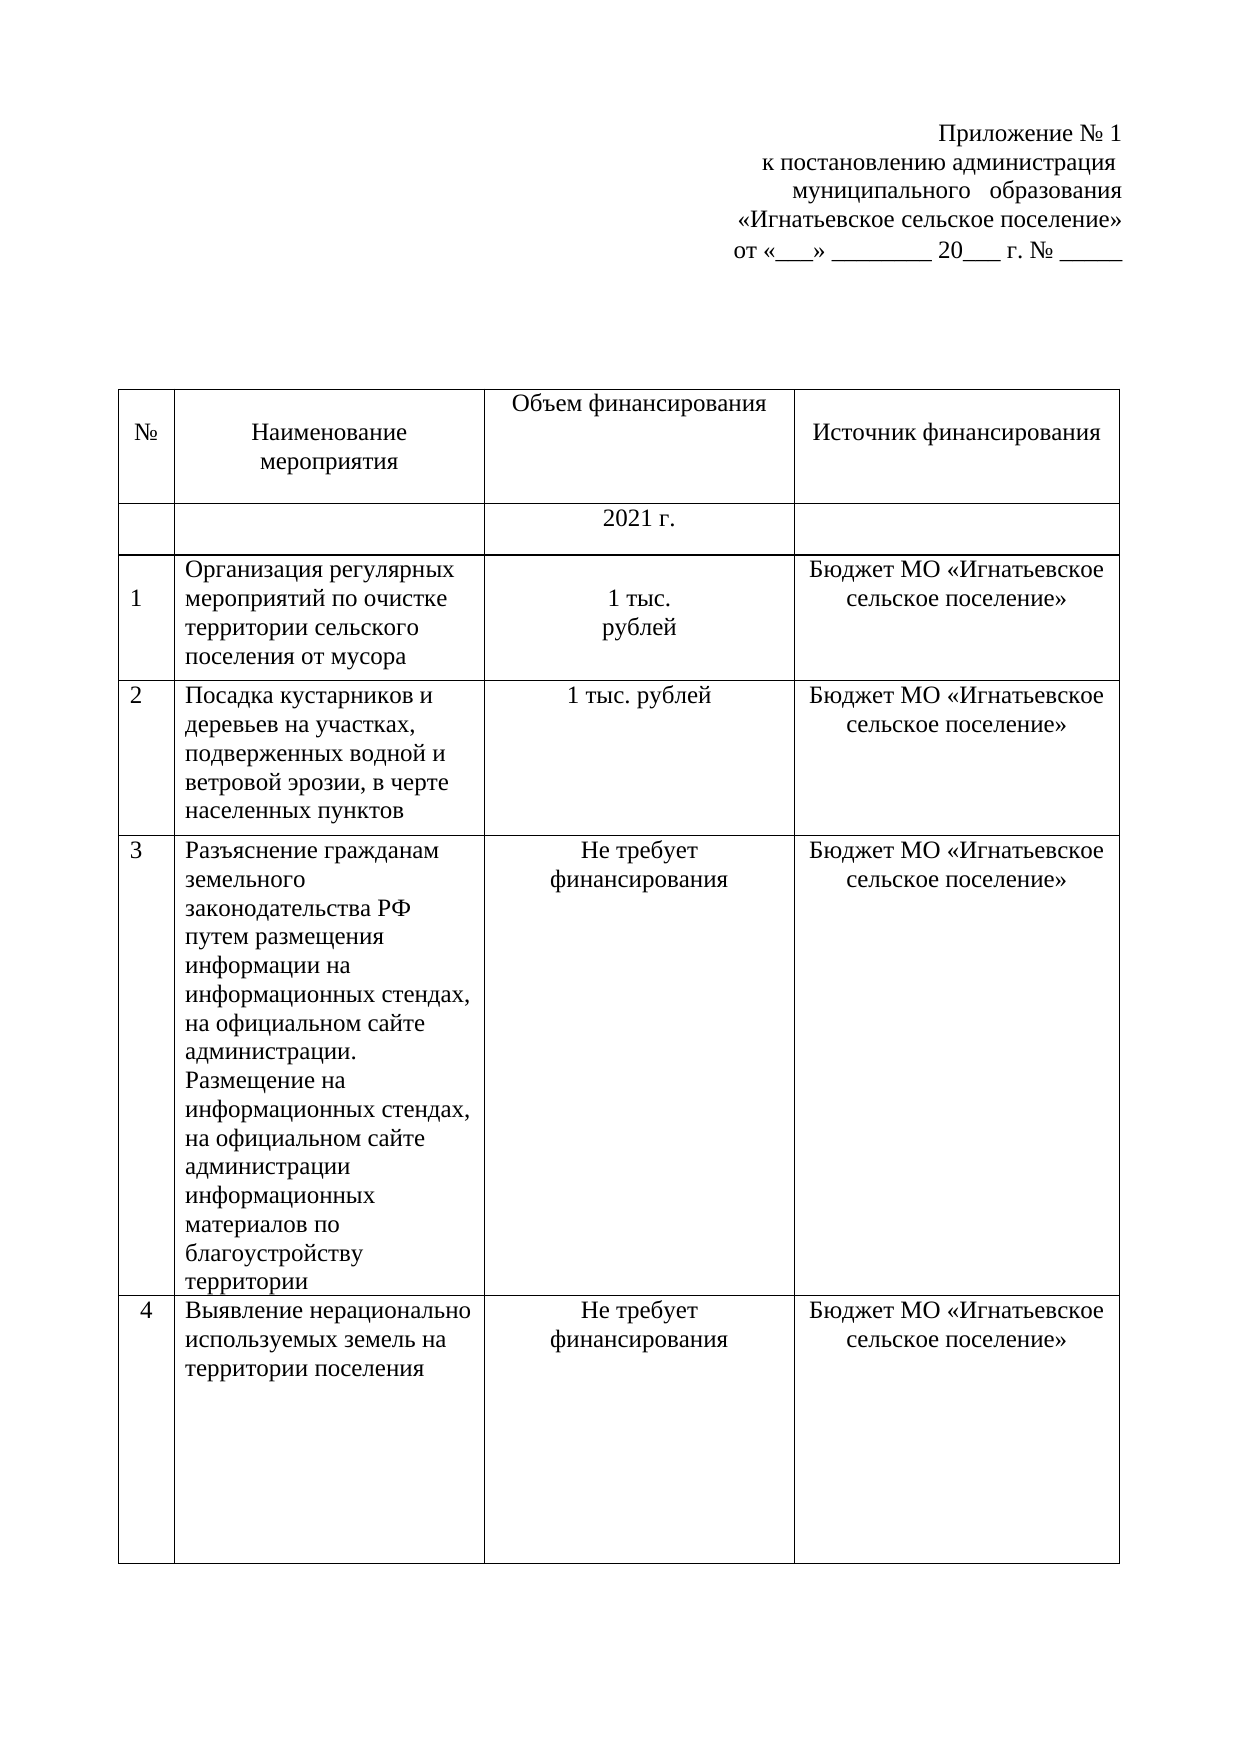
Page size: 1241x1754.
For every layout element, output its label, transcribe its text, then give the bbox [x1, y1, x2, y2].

table_cell [795, 504, 1119, 554]
table_cell 4 [119, 1296, 174, 1563]
text к постановлению администрация [122, 147, 1122, 176]
text от «___» ________ 20___ г. № _____ [118, 233, 1122, 264]
table_cell Бюджет МО «Игнатьевское сельское поселение» [795, 556, 1119, 680]
table_cell 1 [119, 556, 174, 680]
table_header Наименование мероприятия [175, 390, 484, 503]
table_cell Бюджет МО «Игнатьевское сельское поселение» [795, 681, 1119, 835]
table_cell Посадка кустарников и деревьев на участках, подверженных водной и ветровой эрозии, в черте населенных пунктов [175, 681, 484, 835]
table_cell Разъяснение гражданам земельного законодательства РФ путем размещения информации на информационных стендах, на официальном сайте администрации. Размещение на информационных стендах, на официальном сайте администрации информационных материалов по благоустройству территории [175, 836, 484, 1295]
table_cell Не требует финансирования [485, 1296, 794, 1563]
table_cell Выявление нерационально используемых земель на территории поселения [175, 1296, 484, 1563]
table_cell 1 тыс. рублей [485, 556, 794, 680]
text муниципального образования [122, 176, 1122, 204]
table_cell Не требует финансирования [485, 836, 794, 1295]
text «Игнатьевское сельское поселение» [122, 204, 1122, 233]
table_cell 2021 г. [485, 504, 794, 554]
text Приложение № 1 [122, 118, 1122, 147]
table_cell [175, 504, 484, 554]
table_header Источник финансирования [795, 390, 1119, 503]
table_cell 1 тыс. рублей [485, 681, 794, 835]
table_cell 3 [119, 836, 174, 1295]
table_header Объем финансирования [485, 390, 794, 503]
table_cell Бюджет МО «Игнатьевское сельское поселение» [795, 1296, 1119, 1563]
table_cell Организация регулярных мероприятий по очистке территории сельского поселения от мусора [175, 556, 484, 680]
table_cell [119, 504, 174, 554]
table_header № [119, 390, 174, 503]
table_cell Бюджет МО «Игнатьевское сельское поселение» [795, 836, 1119, 1295]
table_cell 2 [119, 681, 174, 835]
